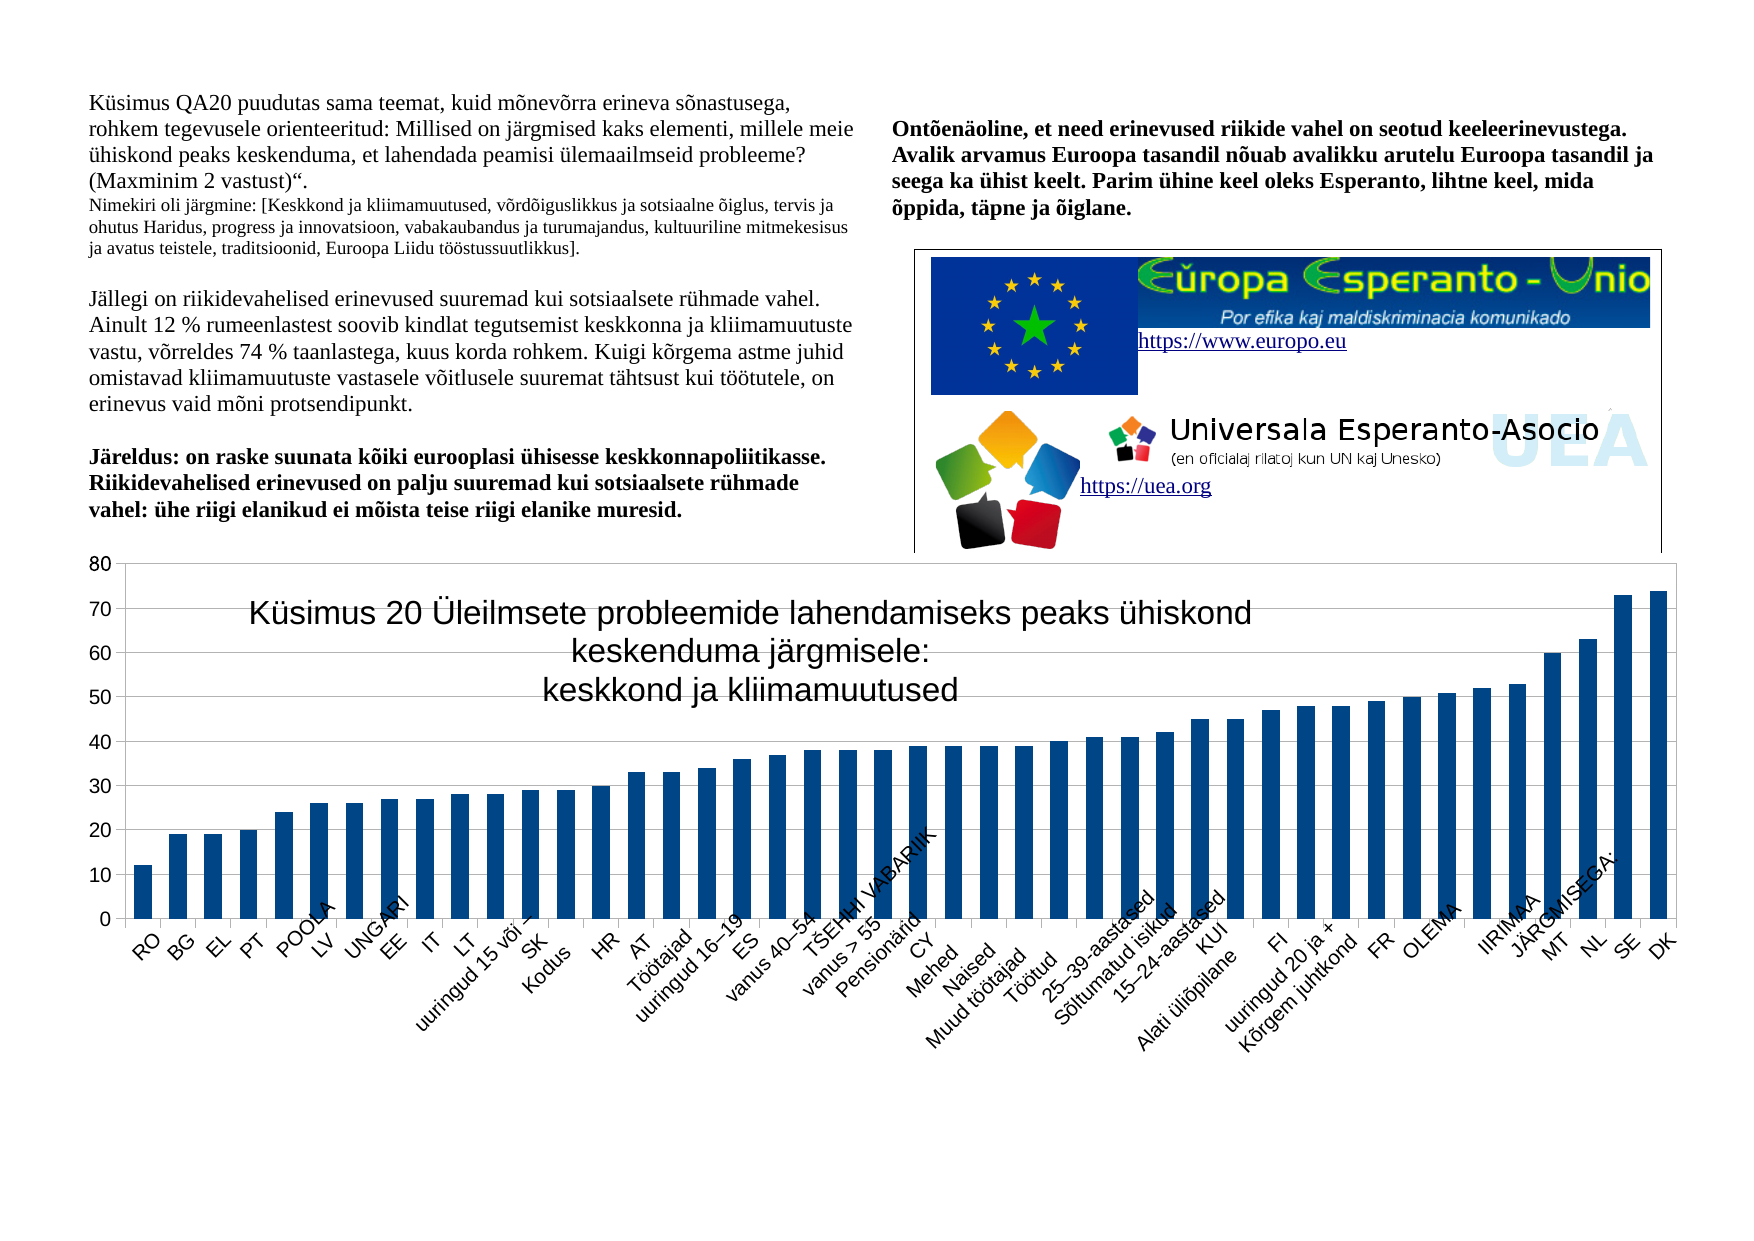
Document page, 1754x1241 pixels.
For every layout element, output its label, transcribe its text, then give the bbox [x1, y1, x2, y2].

picture [1090, 406, 1651, 472]
text https://www.europo.eu [1138, 257, 1652, 353]
text https://uea.org [923, 406, 1652, 498]
picture [931, 257, 1651, 395]
text Ontõenäoline, et need erinevused riikide vahel on seotud keeleerinevustega. Avalik arvamus Euroopa tasandil nõuab avalikku arutelu Euroopa tasandil ja seega ka ühist keelt. Parim ühine keel oleks Esperanto, lihtne keel, mida õppida, täpne ja õiglane. [892, 115, 1665, 220]
text Jällegi on riikidevahelised erinevused suuremad kui sotsiaalsete rühmade vahel. Ainult 12 % rumeenlastest soovib kindlat tegutsemist keskkonna ja kliimamuutuste vastu, võrreldes 74 % taanlastega, kuus korda rohkem. Kuigi kõrgema astme juhid omistavad kliimamuutuste vastasele võitlusele suuremat tähtsust kui töötutele, on erinevus vaid mõni protsendipunkt. [88, 285, 862, 417]
text Nimekiri oli järgmine: [Keskkond ja kliimamuutused, võrdõiguslikkus ja sotsiaalne õiglus, tervis ja ohutus Haridus, progress ja innovatsioon, vabakaubandus ja turumajandus, kultuuriline mitmekesisus ja avatus teistele, traditsioonid, Euroopa Liidu tööstussuutlikkus]. [88, 194, 862, 259]
text [923, 257, 931, 353]
text Küsimus QA20 puudutas sama teemat, kuid mõnevõrra erineva sõnastusega, rohkem tegevusele orienteeritud: Millised on järgmised kaks elementi, millele meie ühiskond peaks keskenduma, et lahendada peamisi ülemaailmseid probleeme? (Maxminim 2 vastust)“. [88, 88, 862, 194]
picture [935, 411, 1080, 549]
text Järeldus: on raske suunata kõiki eurooplasi ühisesse keskkonnapoliitikasse. Riikidevahelised erinevused on palju suuremad kui sotsiaalsete rühmade vahel: ühe riigi elanikud ei mõista teise riigi elanike muresid. [88, 443, 862, 522]
